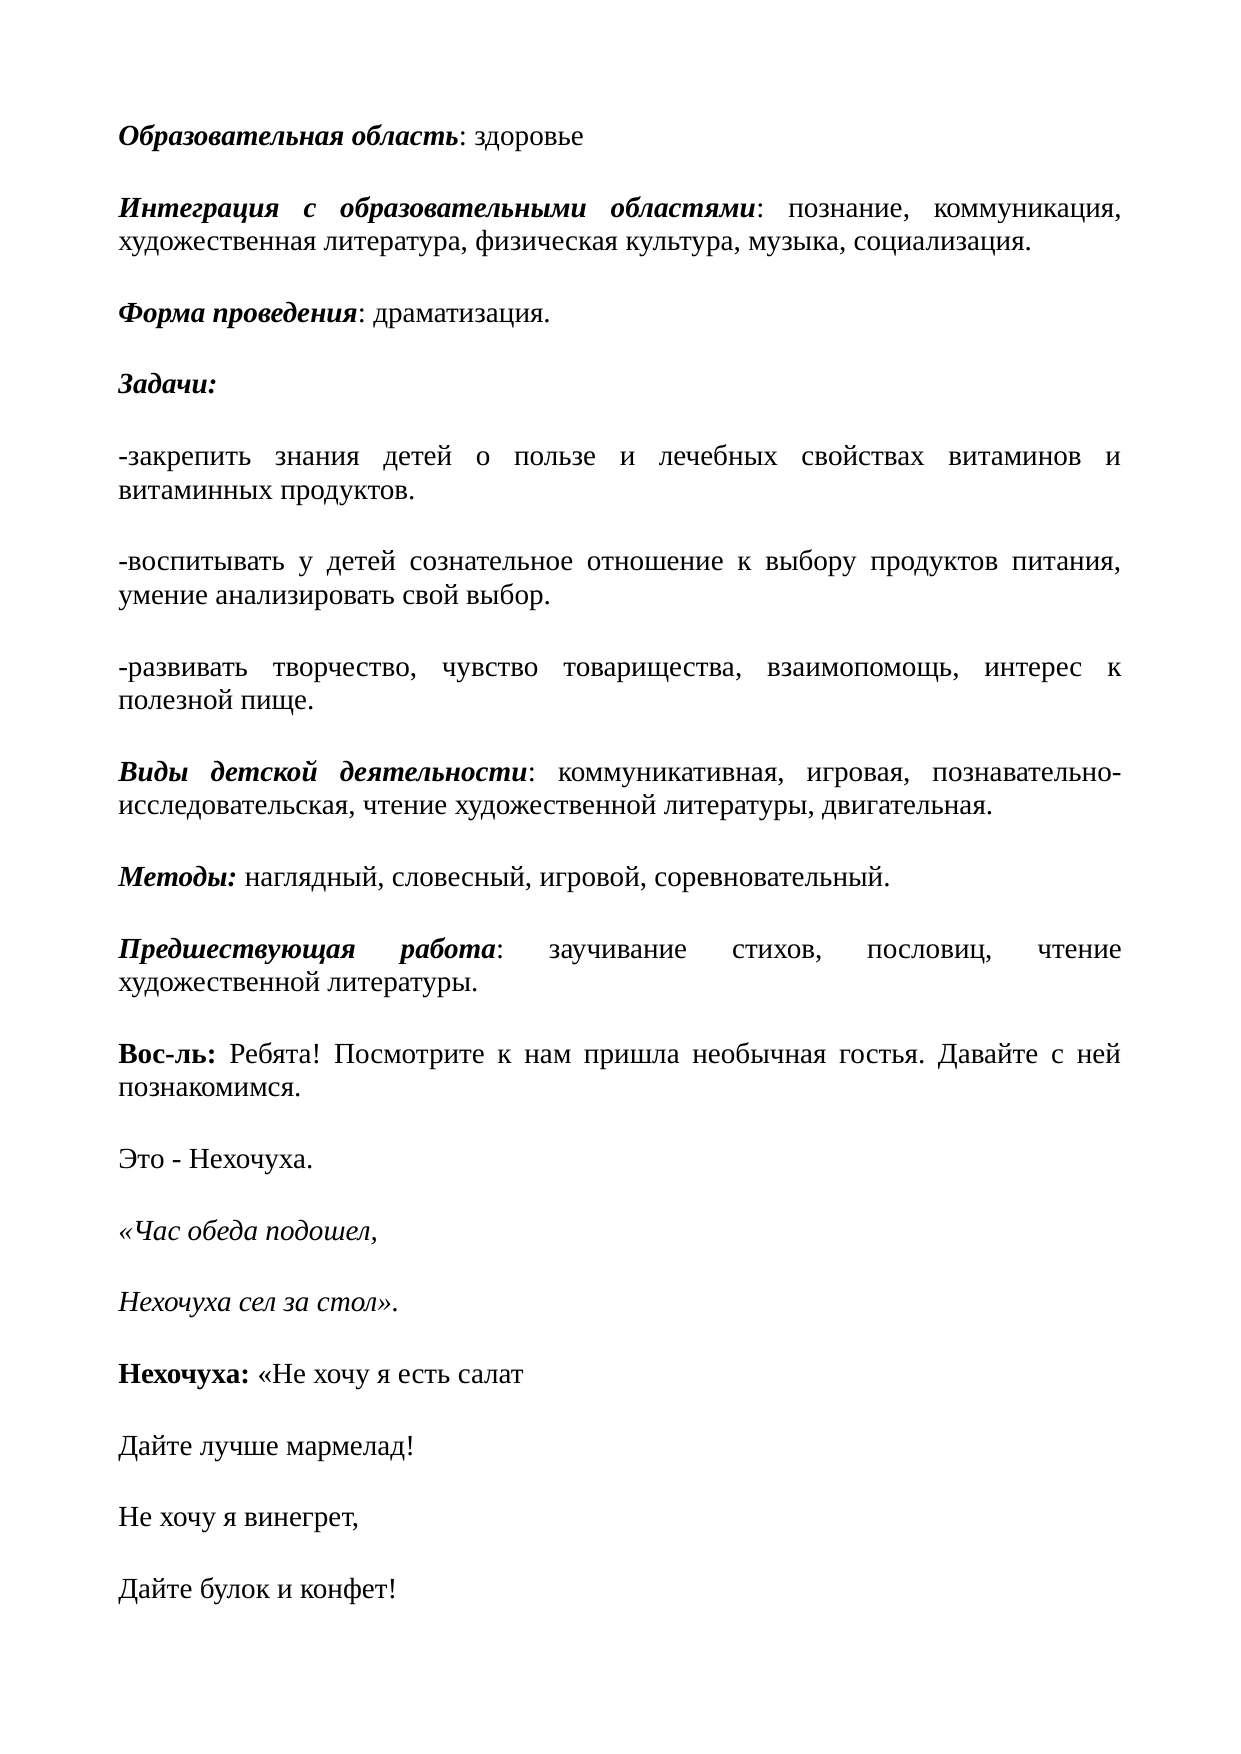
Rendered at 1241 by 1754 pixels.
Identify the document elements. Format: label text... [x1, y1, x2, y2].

text Образовательная область: здоровье [118, 118, 1122, 152]
text Интеграция с образовательными областями: познание, коммуникация, художественная литература, физическая культура, музыка, социализация. [118, 190, 1122, 257]
text -воспитывать у детей сознательное отношение к выбору продуктов питания, умение анализировать свой выбор. [118, 543, 1122, 611]
text -закрепить знания детей о пользе и лечебных свойствах витаминов и витаминных продуктов. [118, 438, 1122, 505]
text Нехочуха: «Не хочу я есть салат [118, 1356, 1122, 1390]
text Задачи: [118, 367, 1122, 400]
text -развивать творчество, чувство товарищества, взаимопомощь, интерес к полезной пище. [118, 649, 1122, 716]
text Виды детской деятельности: коммуникативная, игровая, познавательно- исследовательская, чтение художественной литературы, двигательная. [118, 754, 1122, 821]
text Дайте булок и конфет! [118, 1571, 1122, 1605]
text Дайте лучше мармелад! [118, 1428, 1122, 1461]
text Вос-ль: Ребята! Посмотрите к нам пришла необычная гостья. Давайте с ней познакомимся. [118, 1036, 1122, 1103]
text Нехочуха сел за стол». [118, 1284, 1122, 1318]
text Это - Нехочуха. [118, 1141, 1122, 1175]
text Не хочу я винегрет, [118, 1499, 1122, 1533]
text Методы: наглядный, словесный, игровой, соревновательный. [118, 859, 1122, 893]
text Предшествующая работа: заучивание стихов, пословиц, чтение художественной литературы. [118, 931, 1122, 998]
text «Час обеда подошел, [118, 1213, 1122, 1246]
text Форма проведения: драматизация. [118, 295, 1122, 328]
